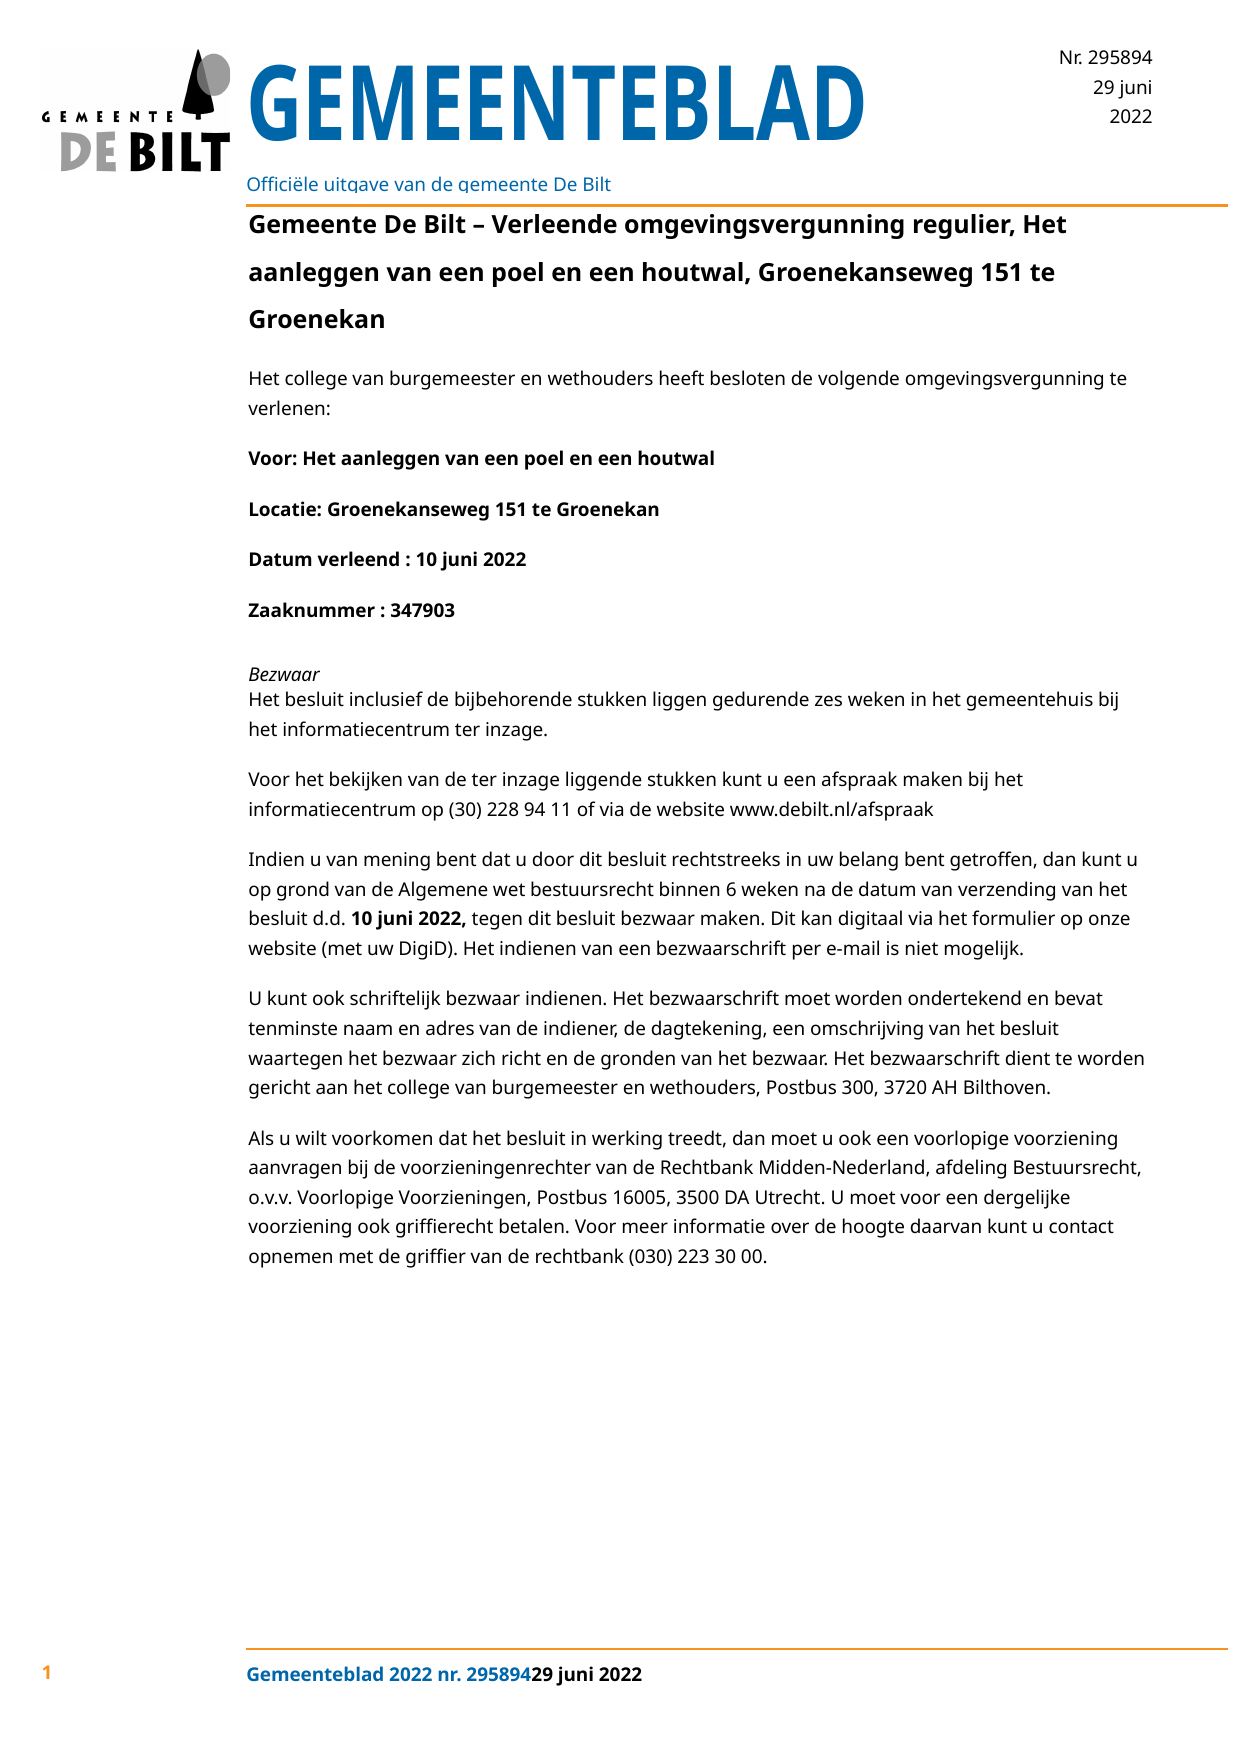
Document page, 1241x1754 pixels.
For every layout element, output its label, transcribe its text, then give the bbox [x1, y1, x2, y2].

picture [41, 47, 231, 172]
text Indien u van mening bent dat u door dit besluit rechtstreeks in uw belang bent getroffen, dan kunt u op grond van de Algemene wet bestuursrecht binnen 6 weken na de datum van verzending van het besluit d.d. 10 juni 2022, tegen dit besluit bezwaar maken. Dit kan digitaal via het formulier op onze website (met uw DigiD). Het indienen van een bezwaarschrift per e-mail is niet mogelijk. [248, 846, 1152, 961]
text Zaaknummer : 347903 [248, 597, 1152, 622]
text Als u wilt voorkomen dat het besluit in werking treedt, dan moet u ook een voorlopige voorziening aanvragen bij de voorzieningenrechter van de Rechtbank Midden-Nederland, afdeling Bestuursrecht, o.v.v. Voorlopige Voorzieningen, Postbus 16005, 3500 DA Utrecht. U moet voor een dergelijke voorziening ook griffierecht betalen. Voor meer informatie over de hoogte daarvan kunt u contact opnemen met de griffier van de rechtbank (030) 223 30 00. [248, 1125, 1152, 1269]
text Datum verleend : 10 juni 2022 [248, 546, 1152, 572]
text Voor: Het aanleggen van een poel en een houtwal [248, 446, 1152, 471]
text Het college van burgemeester en wethouders heeft besloten de volgende omgevingsvergunning te verlenen: [248, 366, 1152, 421]
text Het besluit inclusief de bijbehorende stukken liggen gedurende zes weken in het gemeentehuis bij het informatiecentrum ter inzage. [248, 686, 1152, 742]
text Bezwaar [248, 661, 1152, 686]
text U kunt ook schriftelijk bezwaar indienen. Het bezwaarschrift moet worden ondertekend en bevat tenminste naam en adres van de indiener, de dagtekening, een omschrijving van het besluit waartegen het bezwaar zich richt en de gronden van het bezwaar. Het bezwaarschrift dient te worden gericht aan het college van burgemeester en wethouders, Postbus 300, 3720 AH Bilthoven. [248, 986, 1152, 1100]
text Locatie: Groenekanseweg 151 te Groenekan [248, 496, 1152, 522]
text Gemeente De Bilt – Verleende omgevingsvergunning regulier, Het aanleggen van een poel en een houtwal, Groenekanseweg 151 te Groenekan [248, 207, 1152, 336]
text Voor het bekijken van de ter inzage liggende stukken kunt u een afspraak maken bij het informatiecentrum op (30) 228 94 11 of via de website www.debilt.nl/afspraak [248, 766, 1152, 822]
